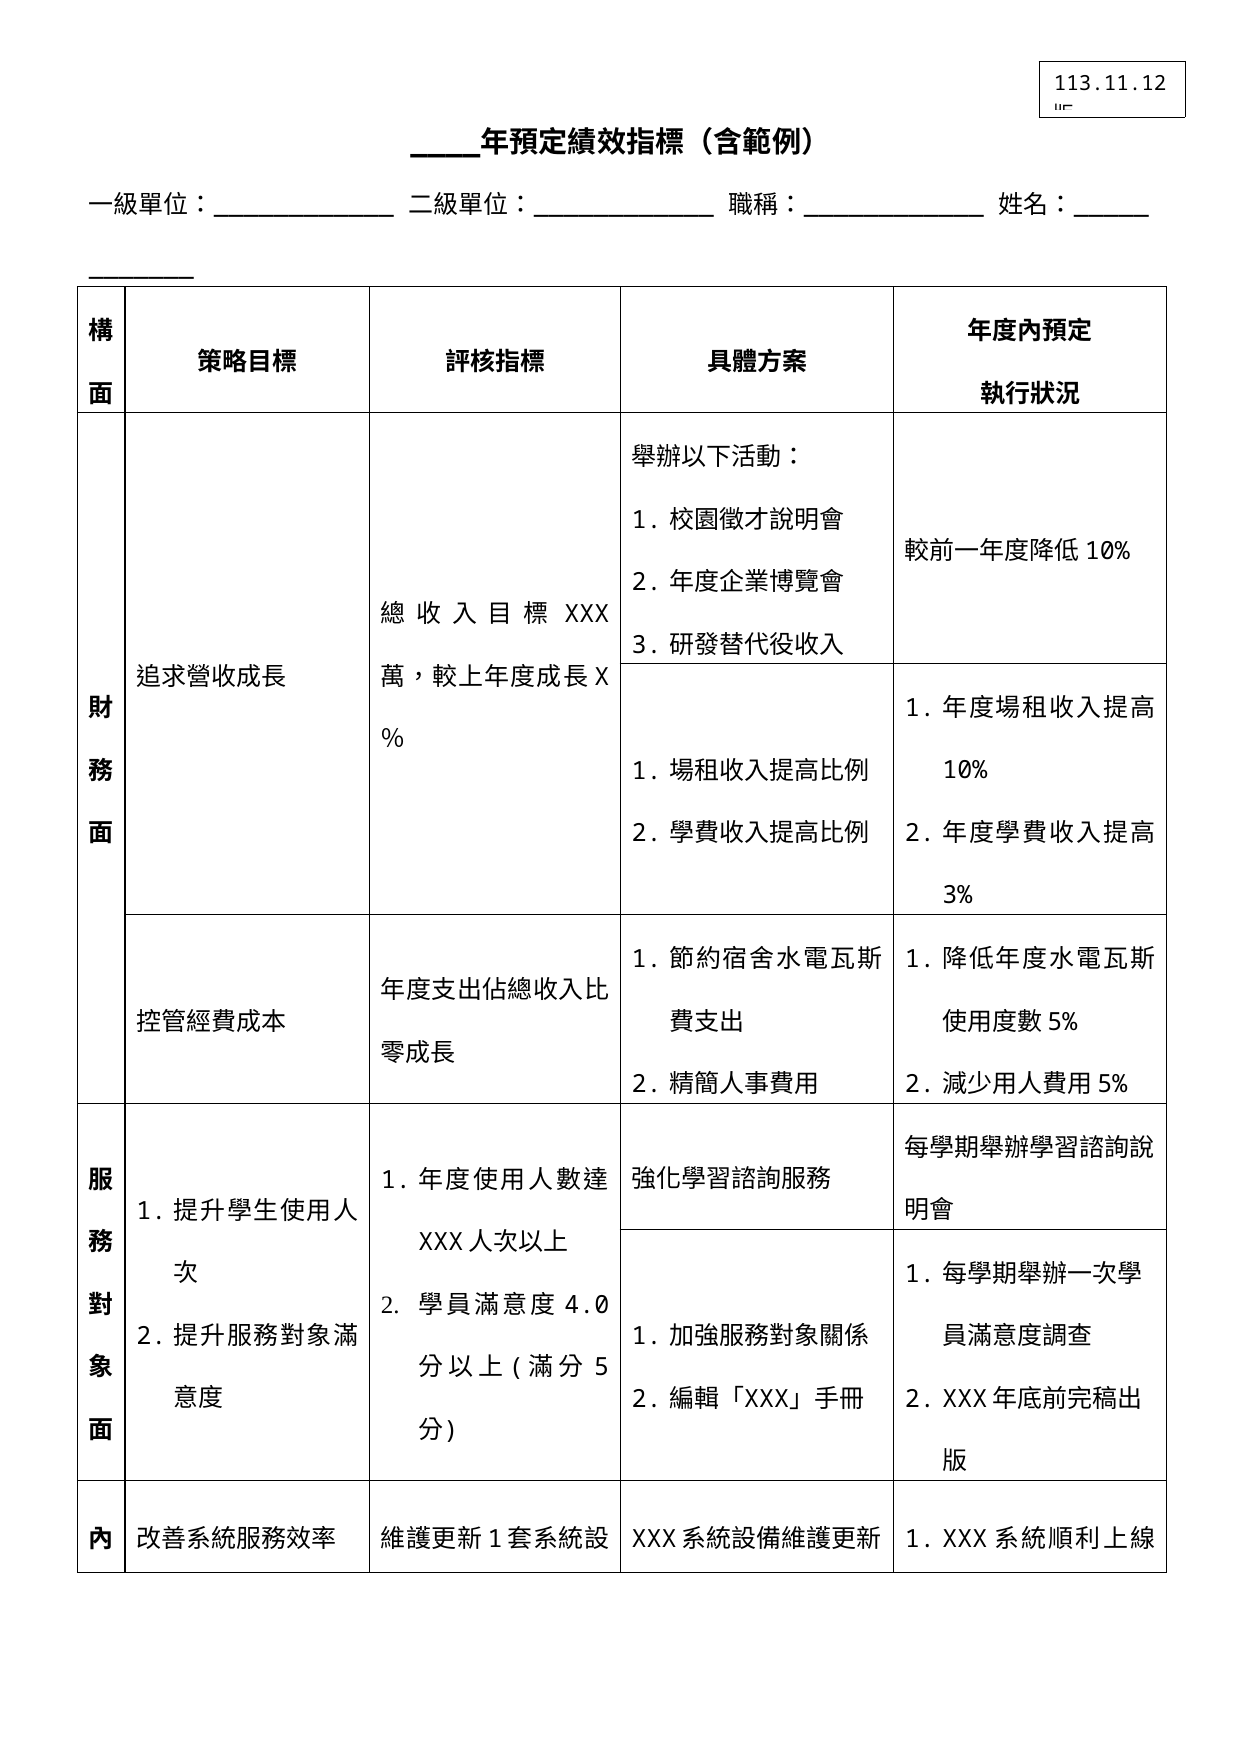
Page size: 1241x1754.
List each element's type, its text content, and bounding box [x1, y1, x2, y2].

table_cell 較前一年度降低10% [894, 413, 1166, 663]
table_cell 維護更新1套系統設 [370, 1481, 620, 1572]
text 113.11.12版 [1054, 68, 1170, 109]
table_cell 服務對象面 [78, 1104, 124, 1480]
table_cell 年度支出佔總收入比零成長 [370, 915, 620, 1103]
table_cell 強化學習諮詢服務 [621, 1104, 893, 1229]
table_cell 節約宿舍水電瓦斯費支出 精簡人事費用 [621, 915, 893, 1103]
table_cell 舉辦以下活動： 校園徵才說明會 年度企業博覽會 研發替代役收入 [621, 413, 893, 663]
table_cell XXX系統順利上線完成 3天之內排除問題 [894, 1481, 1166, 1572]
table_cell 改善系統服務效率 [126, 1481, 369, 1572]
table_cell 追求營收成長 [126, 413, 369, 914]
table_cell 場租收入提高比例 學費收入提高比例 [621, 664, 893, 914]
table_cell XXX系統設備維護更新 [621, 1481, 893, 1572]
table_header 評核指標 [370, 287, 620, 412]
text ____年預定績效指標（含範例） [89, 62, 1152, 161]
table_cell 年度場租收入提高10% 年度學費收入提高3% [894, 664, 1166, 914]
table_header 構面 [78, 287, 124, 412]
table_header 策略目標 [126, 287, 369, 412]
table_cell 降低年度水電瓦斯使用度數5% 減少用人費用5% [894, 915, 1166, 1103]
table_cell 提升學生使用人次 提升服務對象滿意度 [126, 1104, 369, 1480]
table_cell 控管經費成本 [126, 915, 369, 1103]
table_header 年度內預定 執行狀況 [894, 287, 1166, 412]
table_cell 財務面 [78, 413, 124, 1103]
text ____年預定績效指標（含範例） [1040, 62, 1185, 117]
table_cell 總收入目標XXX 萬，較上年度成長X％ [370, 413, 620, 914]
table_cell 加強服務對象關係 編輯「XXX」手冊 [621, 1230, 893, 1480]
table_cell 內 [78, 1481, 124, 1572]
table_cell 每學期舉辦一次學員滿意度調查 XXX年底前完稿出版 [894, 1230, 1166, 1480]
table_header 具體方案 [621, 287, 893, 412]
text 一級單位：____________ 二級單位：____________ 職稱：____________ 姓名：____________ [89, 161, 1158, 286]
table_cell 每學期舉辦學習諮詢說明會 [894, 1104, 1166, 1229]
table_cell 年度使用人數達XXX人次以上 學員滿意度4.0分以上(滿分5分) [370, 1104, 620, 1480]
